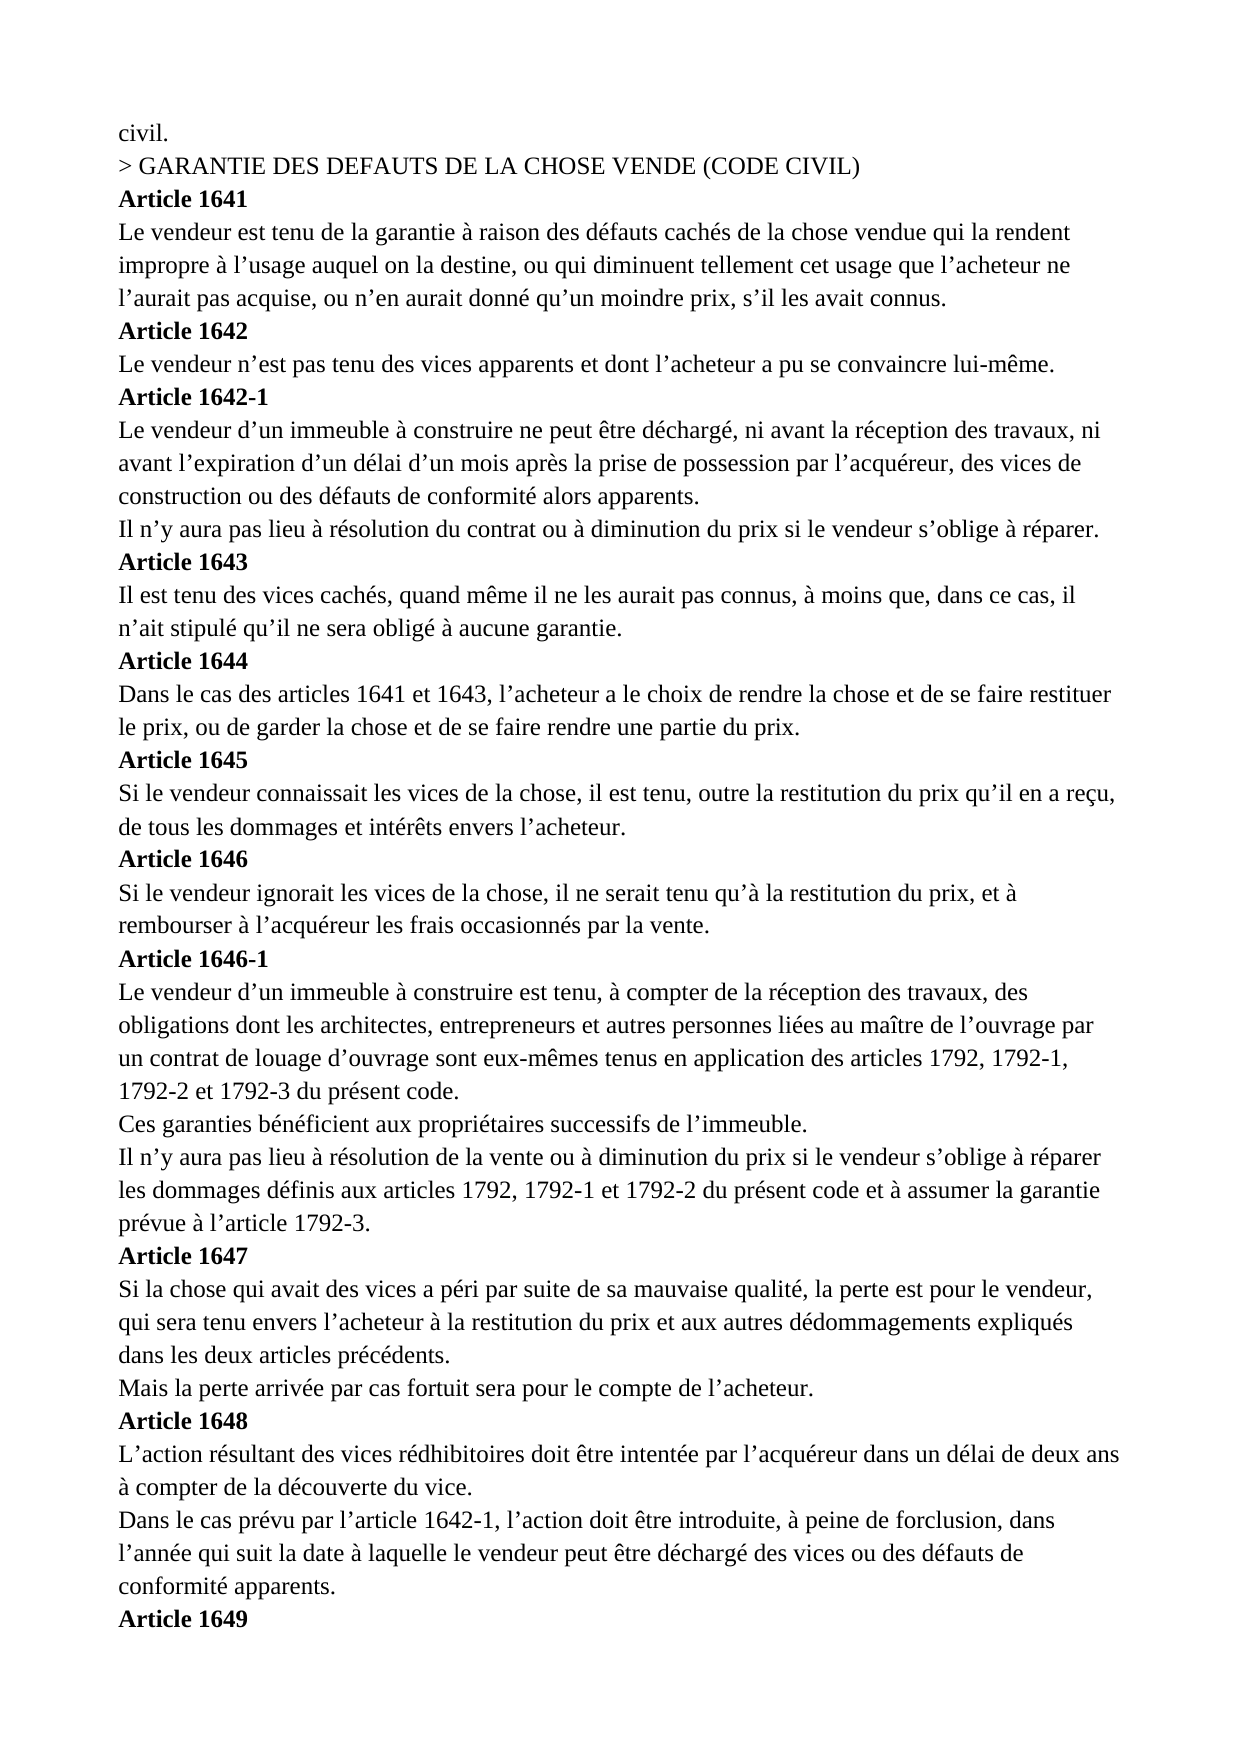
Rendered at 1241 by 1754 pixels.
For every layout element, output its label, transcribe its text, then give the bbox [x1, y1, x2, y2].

text Article 1649 [118, 1604, 1122, 1633]
text Article 1646-1 [118, 944, 1122, 972]
text Il est tenu des vices cachés, quand même il ne les aurait pas connus, à moins que, dans ce cas, il n’ait stipulé qu’il ne sera obligé à aucune garantie. [118, 580, 1122, 642]
text Article 1642 [118, 316, 1122, 345]
text Article 1642-1 [118, 382, 1122, 411]
text civil. [118, 118, 1122, 147]
text Le vendeur est tenu de la garantie à raison des défauts cachés de la chose vendue qui la rendent impropre à l’usage auquel on la destine, ou qui diminuent tellement cet usage que l’acheteur ne l’aurait pas acquise, ou n’en aurait donné qu’un moindre prix, s’il les avait connus. [118, 217, 1122, 312]
text Si le vendeur connaissait les vices de la chose, il est tenu, outre la restitution du prix qu’il en a reçu, de tous les dommages et intérêts envers l’acheteur. [118, 778, 1122, 840]
text Article 1643 [118, 547, 1122, 576]
text Article 1644 [118, 646, 1122, 675]
text Article 1648 [118, 1406, 1122, 1435]
text Le vendeur d’un immeuble à construire ne peut être déchargé, ni avant la réception des travaux, ni avant l’expiration d’un délai d’un mois après la prise de possession par l’acquéreur, des vices de construction ou des défauts de conformité alors apparents. [118, 415, 1122, 510]
text Mais la perte arrivée par cas fortuit sera pour le compte de l’acheteur. [118, 1373, 1122, 1402]
text Article 1641 [118, 184, 1122, 213]
text Si la chose qui avait des vices a péri par suite de sa mauvaise qualité, la perte est pour le vendeur, qui sera tenu envers l’acheteur à la restitution du prix et aux autres dédommagements expliqués dans les deux articles précédents. [118, 1274, 1122, 1369]
text Le vendeur n’est pas tenu des vices apparents et dont l’acheteur a pu se convaincre lui-même. [118, 349, 1122, 378]
text Article 1647 [118, 1241, 1122, 1269]
text Article 1646 [118, 844, 1122, 873]
text Ces garanties bénéficient aux propriétaires successifs de l’immeuble. [118, 1109, 1122, 1137]
text Si le vendeur ignorait les vices de la chose, il ne serait tenu qu’à la restitution du prix, et à rembourser à l’acquéreur les frais occasionnés par la vente. [118, 878, 1122, 939]
text Dans le cas prévu par l’article 1642-1, l’action doit être introduite, à peine de forclusion, dans l’année qui suit la date à laquelle le vendeur peut être déchargé des vices ou des défauts de conformité apparents. [118, 1505, 1122, 1600]
text Il n’y aura pas lieu à résolution de la vente ou à diminution du prix si le vendeur s’oblige à réparer les dommages définis aux articles 1792, 1792-1 et 1792-2 du présent code et à assumer la garantie prévue à l’article 1792-3. [118, 1142, 1122, 1237]
text L’action résultant des vices rédhibitoires doit être intentée par l’acquéreur dans un délai de deux ans à compter de la découverte du vice. [118, 1439, 1122, 1501]
text > GARANTIE DES DEFAUTS DE LA CHOSE VENDE (CODE CIVIL) [118, 151, 1122, 180]
text Il n’y aura pas lieu à résolution du contrat ou à diminution du prix si le vendeur s’oblige à réparer. [118, 514, 1122, 543]
text Le vendeur d’un immeuble à construire est tenu, à compter de la réception des travaux, des obligations dont les architectes, entrepreneurs et autres personnes liées au maître de l’ouvrage par un contrat de louage d’ouvrage sont eux-mêmes tenus en application des articles 1792, 1792-1, 1792-2 et 1792-3 du présent code. [118, 977, 1122, 1104]
text Dans le cas des articles 1641 et 1643, l’acheteur a le choix de rendre la chose et de se faire restituer le prix, ou de garder la chose et de se faire rendre une partie du prix. [118, 679, 1122, 741]
text Article 1645 [118, 746, 1122, 774]
